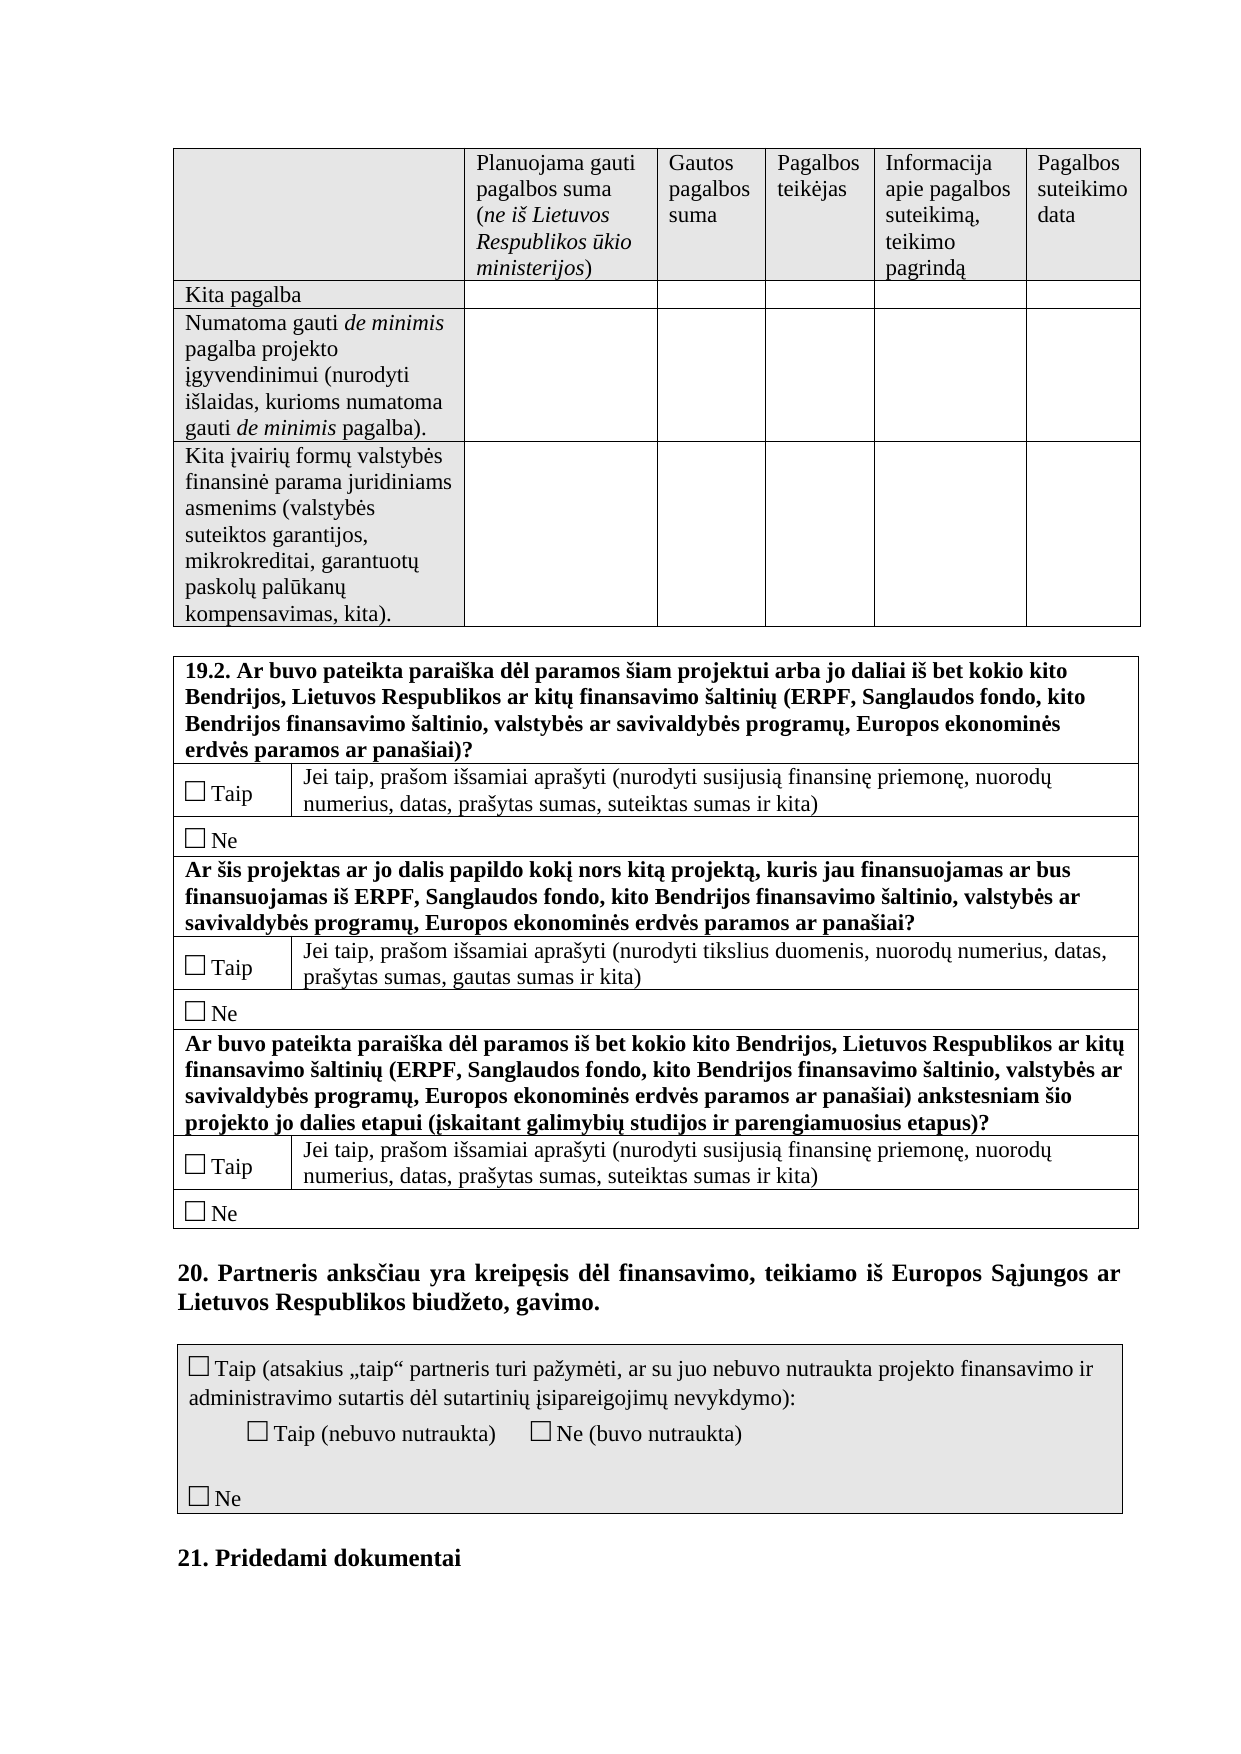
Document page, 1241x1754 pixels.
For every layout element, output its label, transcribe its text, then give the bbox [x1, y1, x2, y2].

table_cell Ar šis projektas ar jo dalis papildo kokį nors kitą projektą, kuris jau finansuojamas ar bus finansuojamas iš ERPF, Sanglaudos fondo, kito Bendrijos finansavimo šaltinio, valstybės ar savivaldybės programų, Europos ekonominės erdvės paramos ar panašiai? [174, 857, 1138, 936]
table_cell □ Ne [174, 817, 1138, 856]
table_cell Pagalbos suteikimo data [1027, 149, 1140, 280]
table_cell Planuojama gauti pagalbos suma (ne iš Lietuvos Respublikos ūkio ministerijos) [465, 149, 657, 280]
table_cell [875, 309, 1026, 441]
table_cell Kita pagalba [174, 281, 464, 308]
table_cell [1027, 309, 1140, 441]
text 21. Pridedami dokumentai [177, 1543, 1122, 1572]
table_cell Jei taip, prašom išsamiai aprašyti (nurodyti tikslius duomenis, nuorodų numerius, datas, prašytas sumas, gautas sumas ir kita) [292, 937, 1138, 989]
table_cell Jei taip, prašom išsamiai aprašyti (nurodyti susijusią finansinę priemonę, nuorodų numerius, datas, prašytas sumas, suteiktas sumas ir kita) [292, 1136, 1138, 1189]
table_cell □ Ne [174, 990, 1138, 1029]
table_cell Gautos pagalbos suma [658, 149, 765, 280]
table_cell Jei taip, prašom išsamiai aprašyti (nurodyti susijusią finansinę priemonę, nuorodų numerius, datas, prašytas sumas, suteiktas sumas ir kita) [292, 764, 1138, 816]
table_cell [658, 442, 765, 626]
table_cell Pagalbos teikėjas [766, 149, 874, 280]
table_cell Numatoma gauti de minimis pagalba projekto įgyvendinimui (nurodyti išlaidas, kurioms numatoma gauti de minimis pagalba). [174, 309, 464, 441]
table_cell [465, 309, 657, 441]
table_cell [766, 281, 874, 308]
table_cell [1027, 442, 1140, 626]
table_cell Informacija apie pagalbos suteikimą, teikimo pagrindą [875, 149, 1026, 280]
table_cell Ar buvo pateikta paraiška dėl paramos iš bet kokio kito Bendrijos, Lietuvos Respublikos ar kitų finansavimo šaltinių (ERPF, Sanglaudos fondo, kito Bendrijos finansavimo šaltinio, valstybės ar savivaldybės programų, Europos ekonominės erdvės paramos ar panašiai) ankstesniam šio projekto jo dalies etapui (įskaitant galimybių studijos ir parengiamuosius etapus)? [174, 1030, 1138, 1135]
table_cell [174, 149, 464, 280]
table_cell [875, 281, 1026, 308]
table_cell [766, 309, 874, 441]
table_header 19.2. Ar buvo pateikta paraiška dėl paramos šiam projektui arba jo daliai iš bet kokio kito Bendrijos, Lietuvos Respublikos ar kitų finansavimo šaltinių (ERPF, Sanglaudos fondo, kito Bendrijos finansavimo šaltinio, valstybės ar savivaldybės programų, Europos ekonominės erdvės paramos ar panašiai)? [174, 657, 1138, 762]
table_cell [465, 281, 657, 308]
table_cell Kita įvairių formų valstybės finansinė parama juridiniams asmenims (valstybės suteiktos garantijos, mikrokreditai, garantuotų paskolų palūkanų kompensavimas, kita). [174, 442, 464, 626]
table_cell □ Taip [174, 937, 291, 989]
table_cell □ Taip [174, 764, 291, 816]
table_cell [1027, 281, 1140, 308]
table_cell □ Ne [174, 1190, 1138, 1228]
text 20. Partneris anksčiau yra kreipęsis dėl finansavimo, teikiamo iš Europos Sąjungos ar Lietuvos Respublikos biudžeto, gavimo. [177, 1258, 1122, 1316]
table_cell [658, 309, 765, 441]
table_cell [766, 442, 874, 626]
table_cell □ Taip [174, 1136, 291, 1189]
table_header □ Taip (atsakius „taip“ partneris turi pažymėti, ar su juo nebuvo nutraukta projekto finansavimo ir administravimo sutartis dėl sutartinių įsipareigojimų nevykdymo): □ Taip (nebuvo nutraukta) □ Ne (buvo nutraukta) □ Ne [178, 1345, 1122, 1513]
table_cell [465, 442, 657, 626]
table_cell [658, 281, 765, 308]
table_cell [875, 442, 1026, 626]
